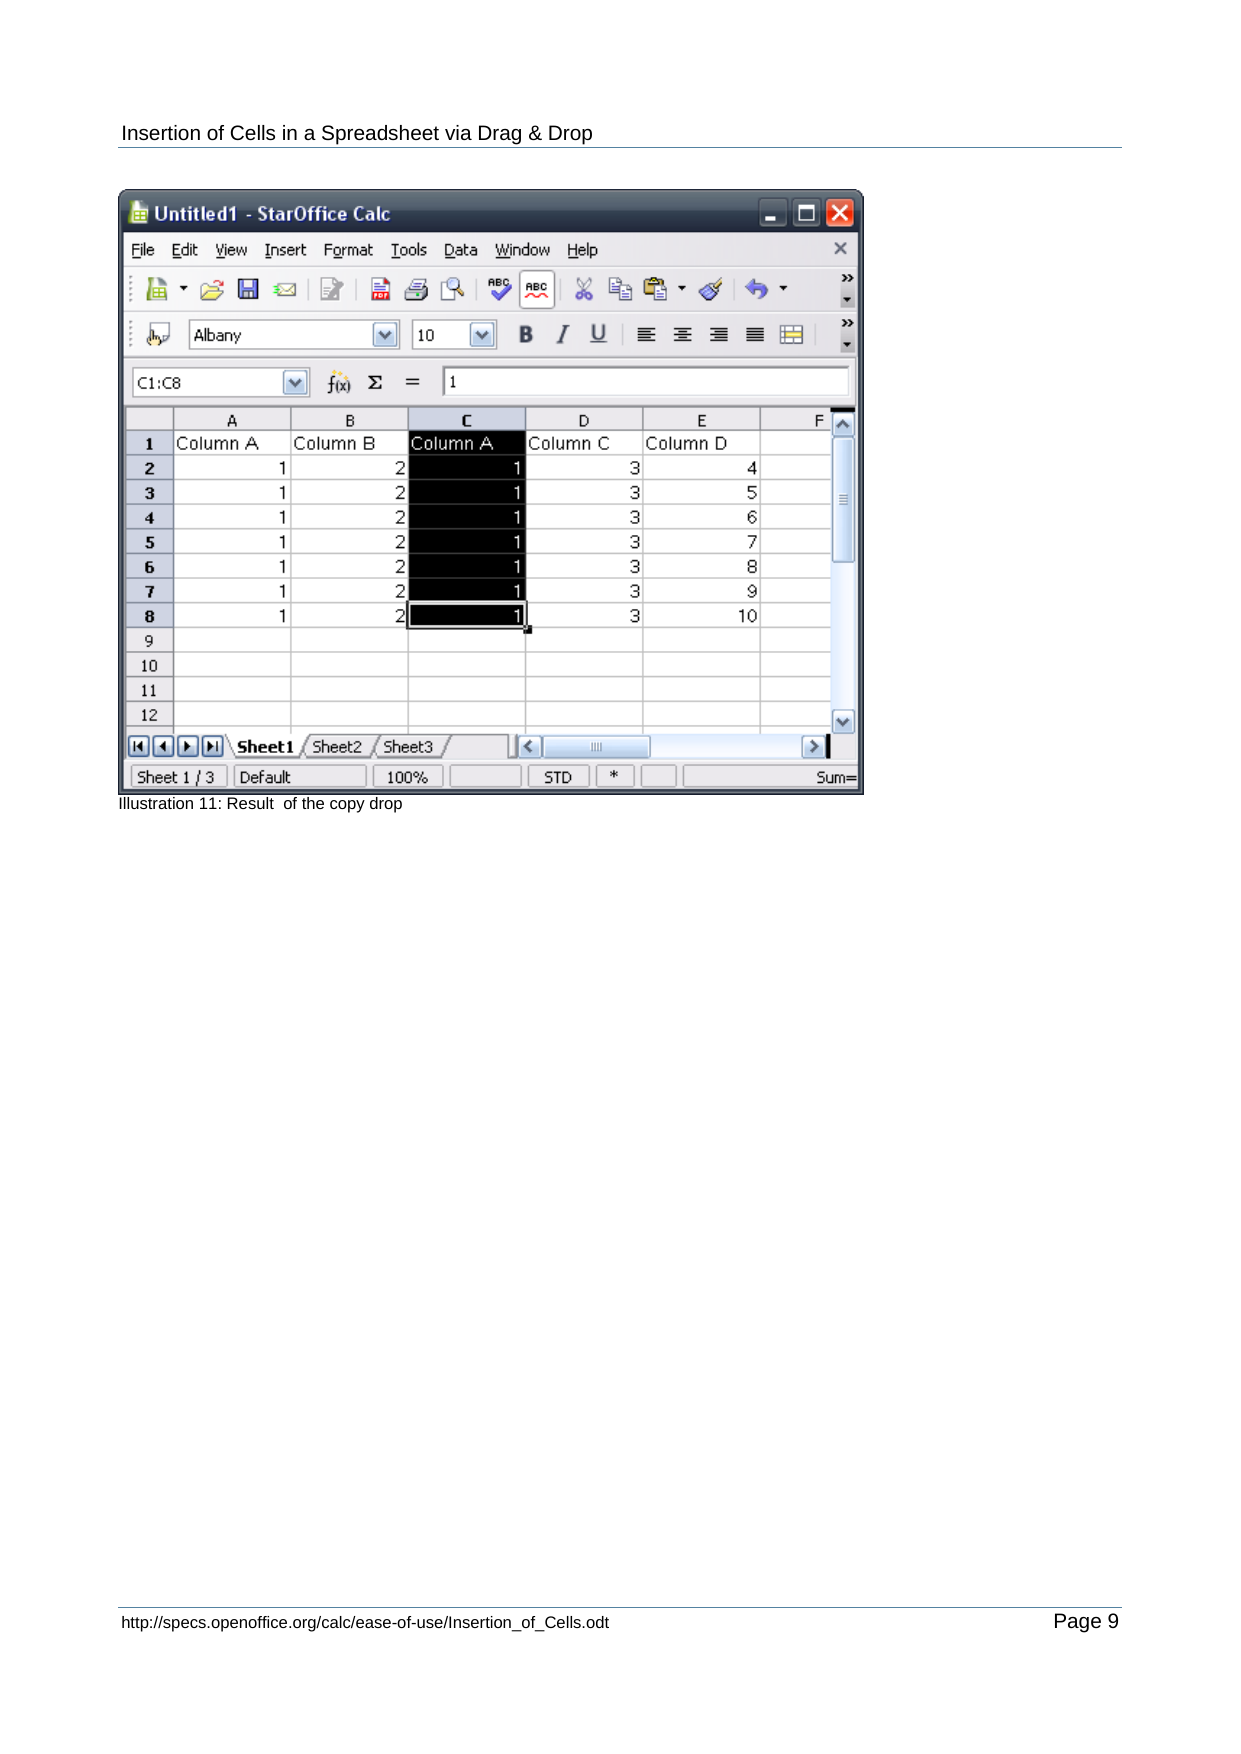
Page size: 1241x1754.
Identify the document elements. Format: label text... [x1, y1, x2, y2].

text Illustration 11: Result of the copy drop [118, 795, 864, 813]
picture [118, 189, 864, 795]
